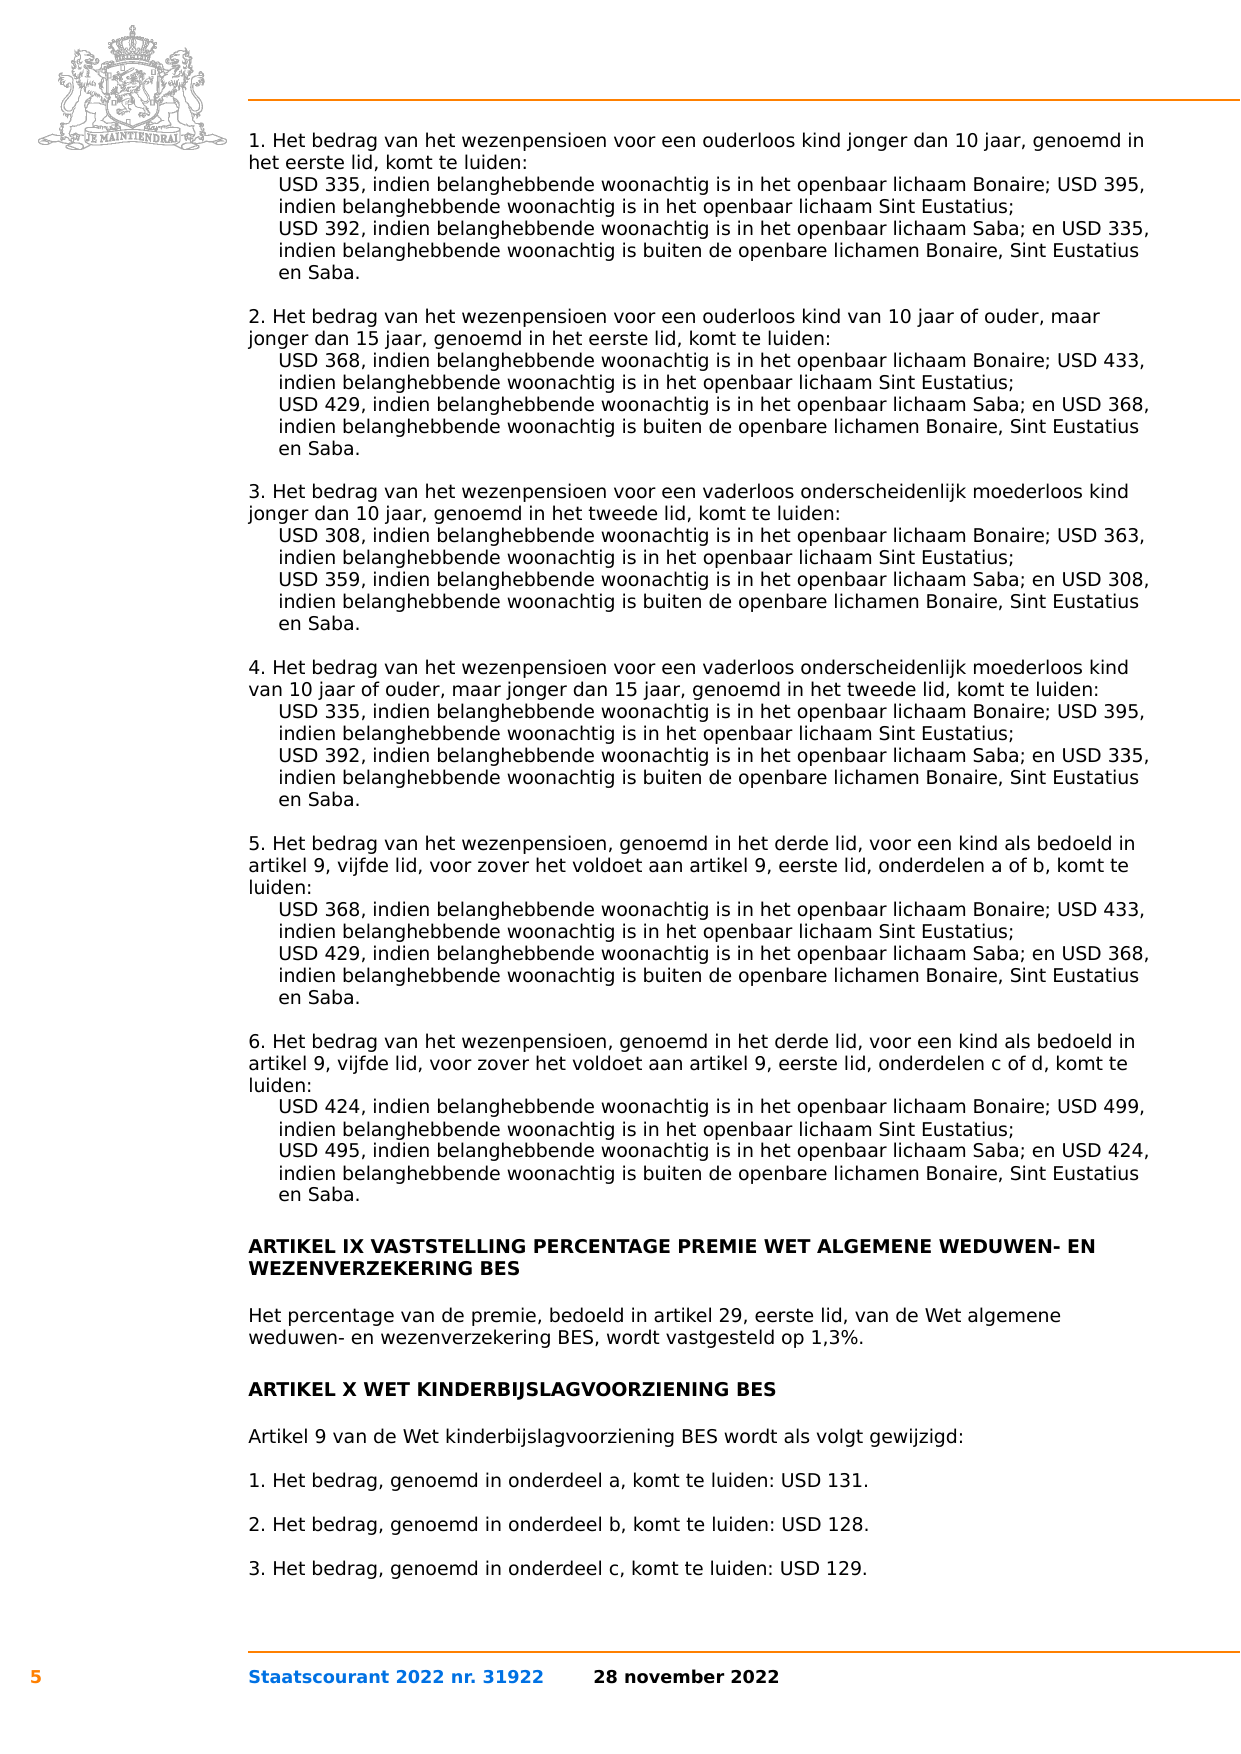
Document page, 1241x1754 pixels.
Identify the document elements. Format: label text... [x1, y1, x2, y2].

text USD 429, indien belanghebbende woonachtig is in het openbaar lichaam Saba; en USD 368, indien belanghebbende woonachtig is buiten de openbare lichamen Bonaire, Sint Eustatius en Saba. [278, 393, 1163, 459]
text 3. Het bedrag, genoemd in onderdeel c, komt te luiden: USD 129. [248, 1558, 1163, 1580]
subtitle ARTIKEL X WET KINDERBIJSLAGVOORZIENING BES [248, 1379, 1163, 1401]
text USD 392, indien belanghebbende woonachtig is in het openbaar lichaam Saba; en USD 335, indien belanghebbende woonachtig is buiten de openbare lichamen Bonaire, Sint Eustatius en Saba. [278, 218, 1163, 284]
text 2. Het bedrag van het wezenpensioen voor een ouderloos kind van 10 jaar of ouder, maar jonger dan 15 jaar, genoemd in het eerste lid, komt te luiden: [248, 306, 1163, 349]
text 4. Het bedrag van het wezenpensioen voor een vaderloos onderscheidenlijk moederloos kind van 10 jaar of ouder, maar jonger dan 15 jaar, genoemd in het tweede lid, komt te luiden: [248, 657, 1163, 701]
text Artikel 9 van de Wet kinderbijslagvoorziening BES wordt als volgt gewijzigd: [248, 1426, 1163, 1448]
text USD 392, indien belanghebbende woonachtig is in het openbaar lichaam Saba; en USD 335, indien belanghebbende woonachtig is buiten de openbare lichamen Bonaire, Sint Eustatius en Saba. [278, 745, 1163, 811]
text Het percentage van de premie, bedoeld in artikel 29, eerste lid, van de Wet algemene weduwen- en wezenverzekering BES, wordt vastgesteld op 1,3%. [248, 1305, 1163, 1349]
text USD 335, indien belanghebbende woonachtig is in het openbaar lichaam Bonaire; USD 395, indien belanghebbende woonachtig is in het openbaar lichaam Sint Eustatius; [278, 701, 1163, 745]
text 1. Het bedrag van het wezenpensioen voor een ouderloos kind jonger dan 10 jaar, genoemd in het eerste lid, komt te luiden: [248, 130, 1163, 174]
text USD 308, indien belanghebbende woonachtig is in het openbaar lichaam Bonaire; USD 363, indien belanghebbende woonachtig is in het openbaar lichaam Sint Eustatius; [278, 525, 1163, 569]
picture [38, 25, 227, 150]
text USD 424, indien belanghebbende woonachtig is in het openbaar lichaam Bonaire; USD 499, indien belanghebbende woonachtig is in het openbaar lichaam Sint Eustatius; [278, 1096, 1163, 1140]
text USD 359, indien belanghebbende woonachtig is in het openbaar lichaam Saba; en USD 308, indien belanghebbende woonachtig is buiten de openbare lichamen Bonaire, Sint Eustatius en Saba. [278, 569, 1163, 635]
text USD 368, indien belanghebbende woonachtig is in het openbaar lichaam Bonaire; USD 433, indien belanghebbende woonachtig is in het openbaar lichaam Sint Eustatius; [278, 899, 1163, 943]
text USD 368, indien belanghebbende woonachtig is in het openbaar lichaam Bonaire; USD 433, indien belanghebbende woonachtig is in het openbaar lichaam Sint Eustatius; [278, 349, 1163, 393]
text 6. Het bedrag van het wezenpensioen, genoemd in het derde lid, voor een kind als bedoeld in artikel 9, vijfde lid, voor zover het voldoet aan artikel 9, eerste lid, onderdelen c of d, komt te luiden: [248, 1031, 1163, 1096]
text USD 429, indien belanghebbende woonachtig is in het openbaar lichaam Saba; en USD 368, indien belanghebbende woonachtig is buiten de openbare lichamen Bonaire, Sint Eustatius en Saba. [278, 943, 1163, 1009]
text 5. Het bedrag van het wezenpensioen, genoemd in het derde lid, voor een kind als bedoeld in artikel 9, vijfde lid, voor zover het voldoet aan artikel 9, eerste lid, onderdelen a of b, komt te luiden: [248, 833, 1163, 899]
text 3. Het bedrag van het wezenpensioen voor een vaderloos onderscheidenlijk moederloos kind jonger dan 10 jaar, genoemd in het tweede lid, komt te luiden: [248, 481, 1163, 525]
text USD 495, indien belanghebbende woonachtig is in het openbaar lichaam Saba; en USD 424, indien belanghebbende woonachtig is buiten de openbare lichamen Bonaire, Sint Eustatius en Saba. [278, 1140, 1163, 1206]
text USD 335, indien belanghebbende woonachtig is in het openbaar lichaam Bonaire; USD 395, indien belanghebbende woonachtig is in het openbaar lichaam Sint Eustatius; [278, 174, 1163, 218]
subtitle ARTIKEL IX VASTSTELLING PERCENTAGE PREMIE WET ALGEMENE WEDUWEN- EN WEZENVERZEKERING BES [248, 1236, 1163, 1280]
text 2. Het bedrag, genoemd in onderdeel b, komt te luiden: USD 128. [248, 1514, 1163, 1536]
text 1. Het bedrag, genoemd in onderdeel a, komt te luiden: USD 131. [248, 1470, 1163, 1492]
